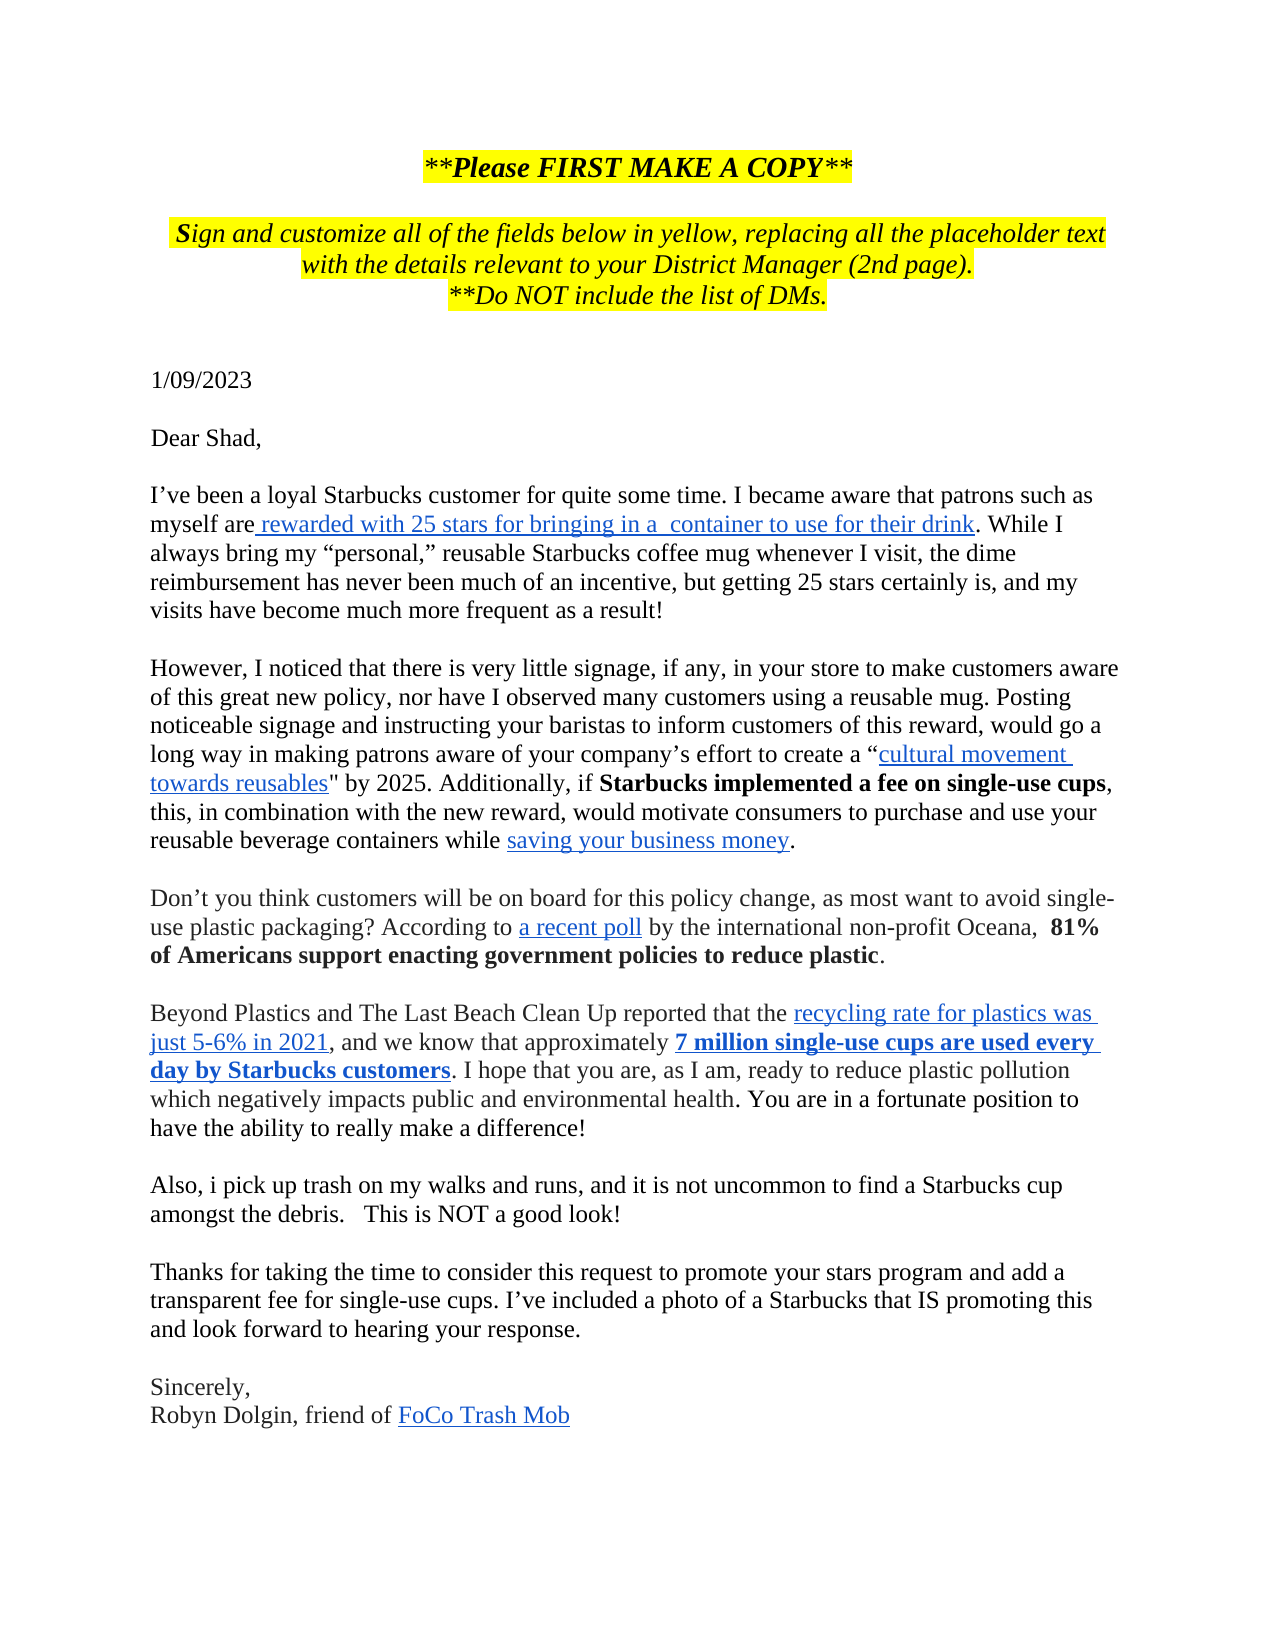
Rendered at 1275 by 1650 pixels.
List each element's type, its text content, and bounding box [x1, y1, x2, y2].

text Thanks for taking the time to consider this request to promote your stars program and add a transparent fee for single-use cups. I’ve included a photo of a Starbucks that IS promoting this and look forward to hearing your response. [150, 1257, 1125, 1343]
text 1/09/2023 [151, 366, 1125, 394]
text I’ve been a loyal Starbucks customer for quite some time. I became aware that patrons such as myself are rewarded with 25 stars for bringing in a container to use for their drink. While I always bring my “personal,” reusable Starbucks coffee mug whenever I visit, the dime reimbursement has never been much of an incentive, but getting 25 stars certainly is, and my visits have become much more frequent as a result! [150, 481, 1125, 624]
text Sign and customize all of the fields below in yellow, replacing all the placeholder text with the details relevant to your District Manager (2nd page). [150, 217, 1125, 279]
text Dear Shad, [151, 423, 1125, 452]
text Beyond Plastics and The Last Beach Clean Up reported that the recycling rate for plastics was just 5-6% in 2021, and we know that approximately 7 million single-use cups are used every day by Starbucks customers. I hope that you are, as I am, ready to reduce plastic pollution which negatively impacts public and environmental health. You are in a fortunate position to have the ability to really make a difference! [150, 998, 1125, 1142]
text **Please FIRST MAKE A COPY** [150, 150, 1125, 183]
text Robyn Dolgin, friend of FoCo Trash Mob [150, 1401, 1125, 1429]
text Don’t you think customers will be on board for this policy change, as most want to avoid single-use plastic packaging? According to a recent poll by the international non-profit Oceana, 81% of Americans support enacting government policies to reduce plastic. [150, 883, 1125, 969]
text **Do NOT include the list of DMs. [150, 279, 1125, 311]
text Also, i pick up trash on my walks and runs, and it is not uncommon to find a Starbucks cup amongst the debris. This is NOT a good look! [150, 1171, 1125, 1228]
text Sincerely, [150, 1372, 1125, 1401]
text However, I noticed that there is very little signage, if any, in your store to make customers aware of this great new policy, nor have I observed many customers using a reusable mug. Posting noticeable signage and instructing your baristas to inform customers of this reward, would go a long way in making patrons aware of your company’s effort to create a “cultural movement towards reusables" by 2025. Additionally, if Starbucks implemented a fee on single-use cups, this, in combination with the new reward, would motivate consumers to purchase and use your reusable beverage containers while saving your business money. [150, 653, 1125, 854]
